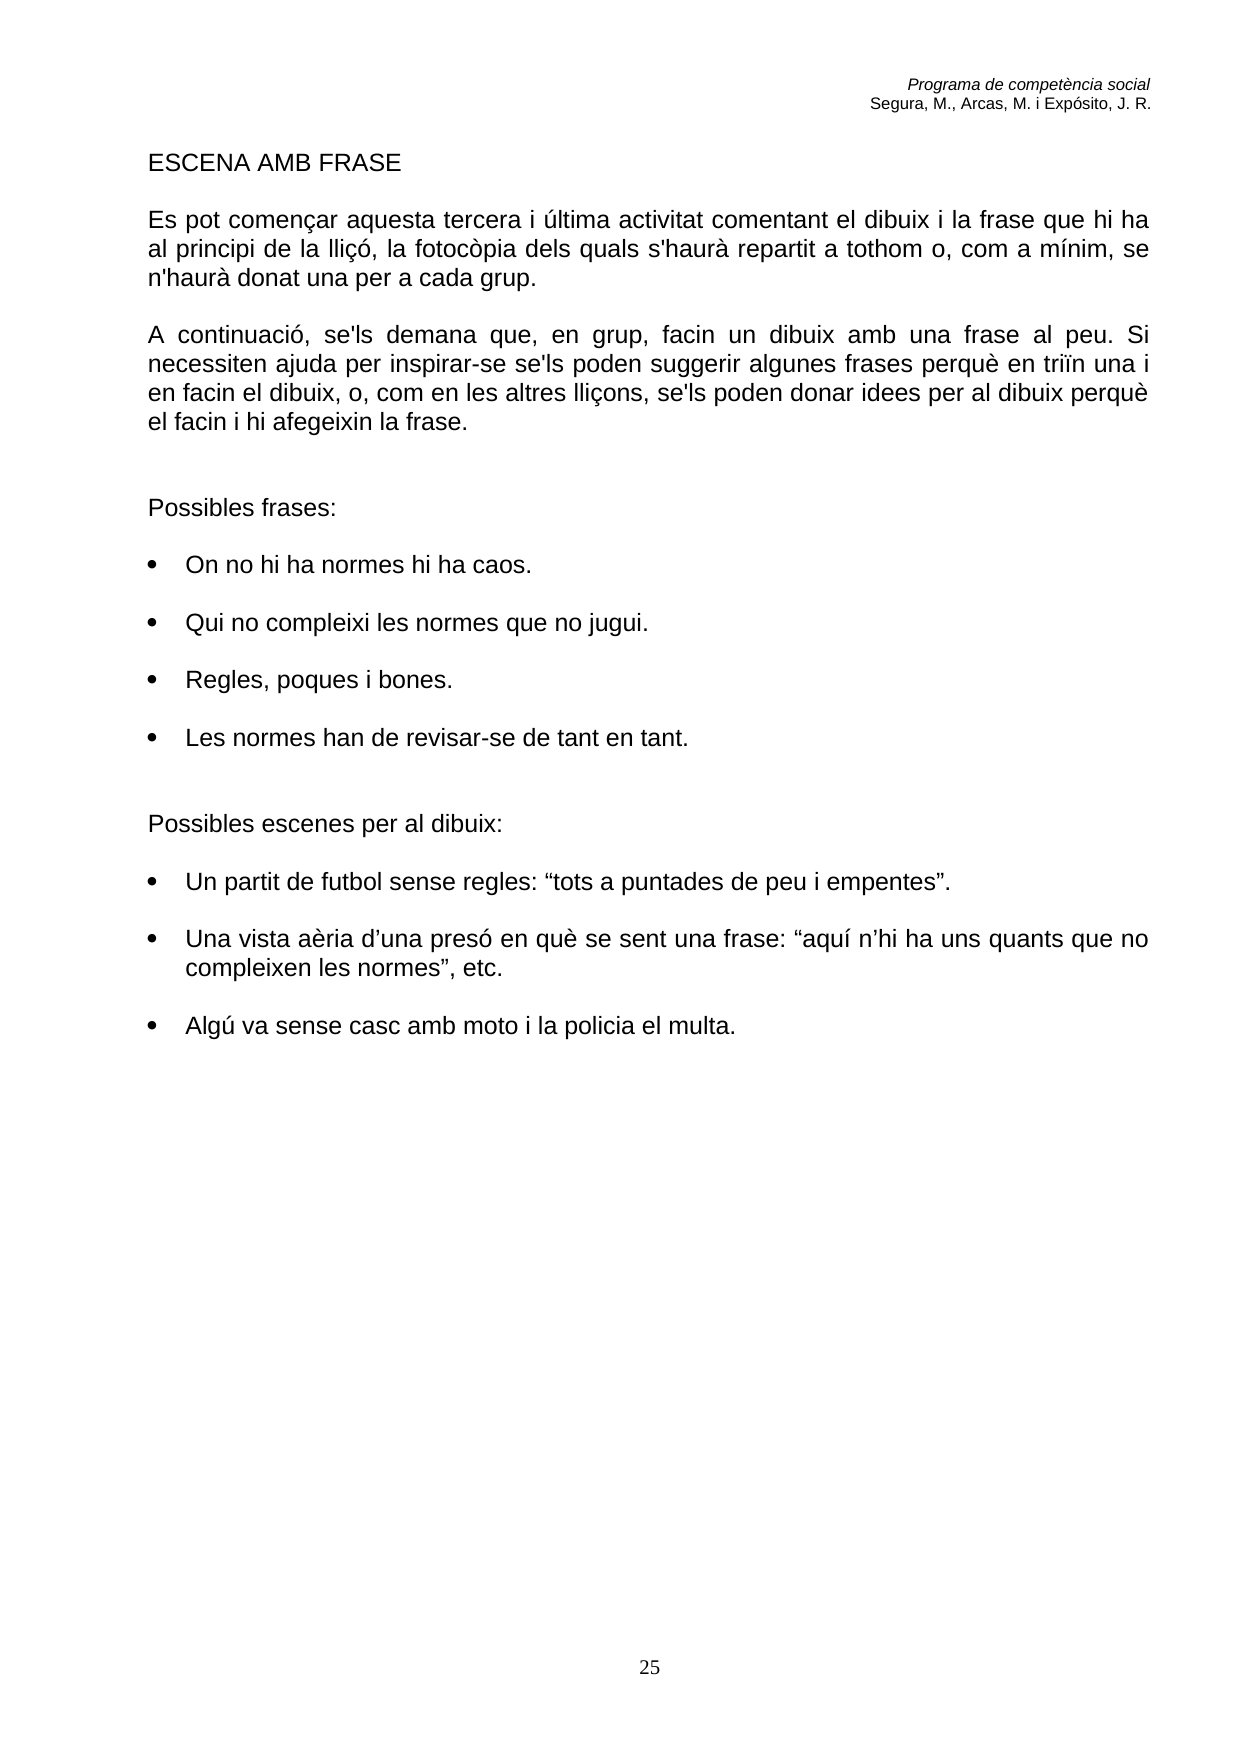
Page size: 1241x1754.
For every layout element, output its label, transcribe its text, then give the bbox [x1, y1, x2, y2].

text A continuació, se'ls demana que, en grup, facin un dibuix amb una frase al peu. Si necessiten ajuda per inspirar-se se'ls poden suggerir algunes frases perquè en triïn una i en facin el dibuix, o, com en les altres lliçons, se'ls poden donar idees per al dibuix perquè el facin i hi afegeixin la frase. [148, 320, 1151, 435]
list On no hi ha normes hi ha caos. [148, 550, 1151, 579]
list Un partit de futbol sense regles: “tots a puntades de peu i empentes”. [148, 867, 1151, 896]
list Algú va sense casc amb moto i la policia el multa. [148, 1011, 1151, 1040]
subtitle Possibles escenes per al dibuix: [148, 809, 1151, 838]
list Regles, poques i bones. [148, 665, 1151, 694]
text ESCENA AMB FRASE [148, 148, 1151, 176]
list Les normes han de revisar-se de tant en tant. [148, 723, 1151, 752]
text Es pot començar aquesta tercera i última activitat comentant el dibuix i la frase que hi ha al principi de la lliçó, la fotocòpia dels quals s'haurà repartit a tothom o, com a mínim, se n'haurà donat una per a cada grup. [148, 205, 1151, 291]
text Possibles frases: [148, 493, 1151, 521]
list Qui no compleixi les normes que no jugui. [148, 608, 1151, 637]
list Una vista aèria d’una presó en què se sent una frase: “aquí n’hi ha uns quants que no compleixen les normes”, etc. [148, 924, 1151, 982]
